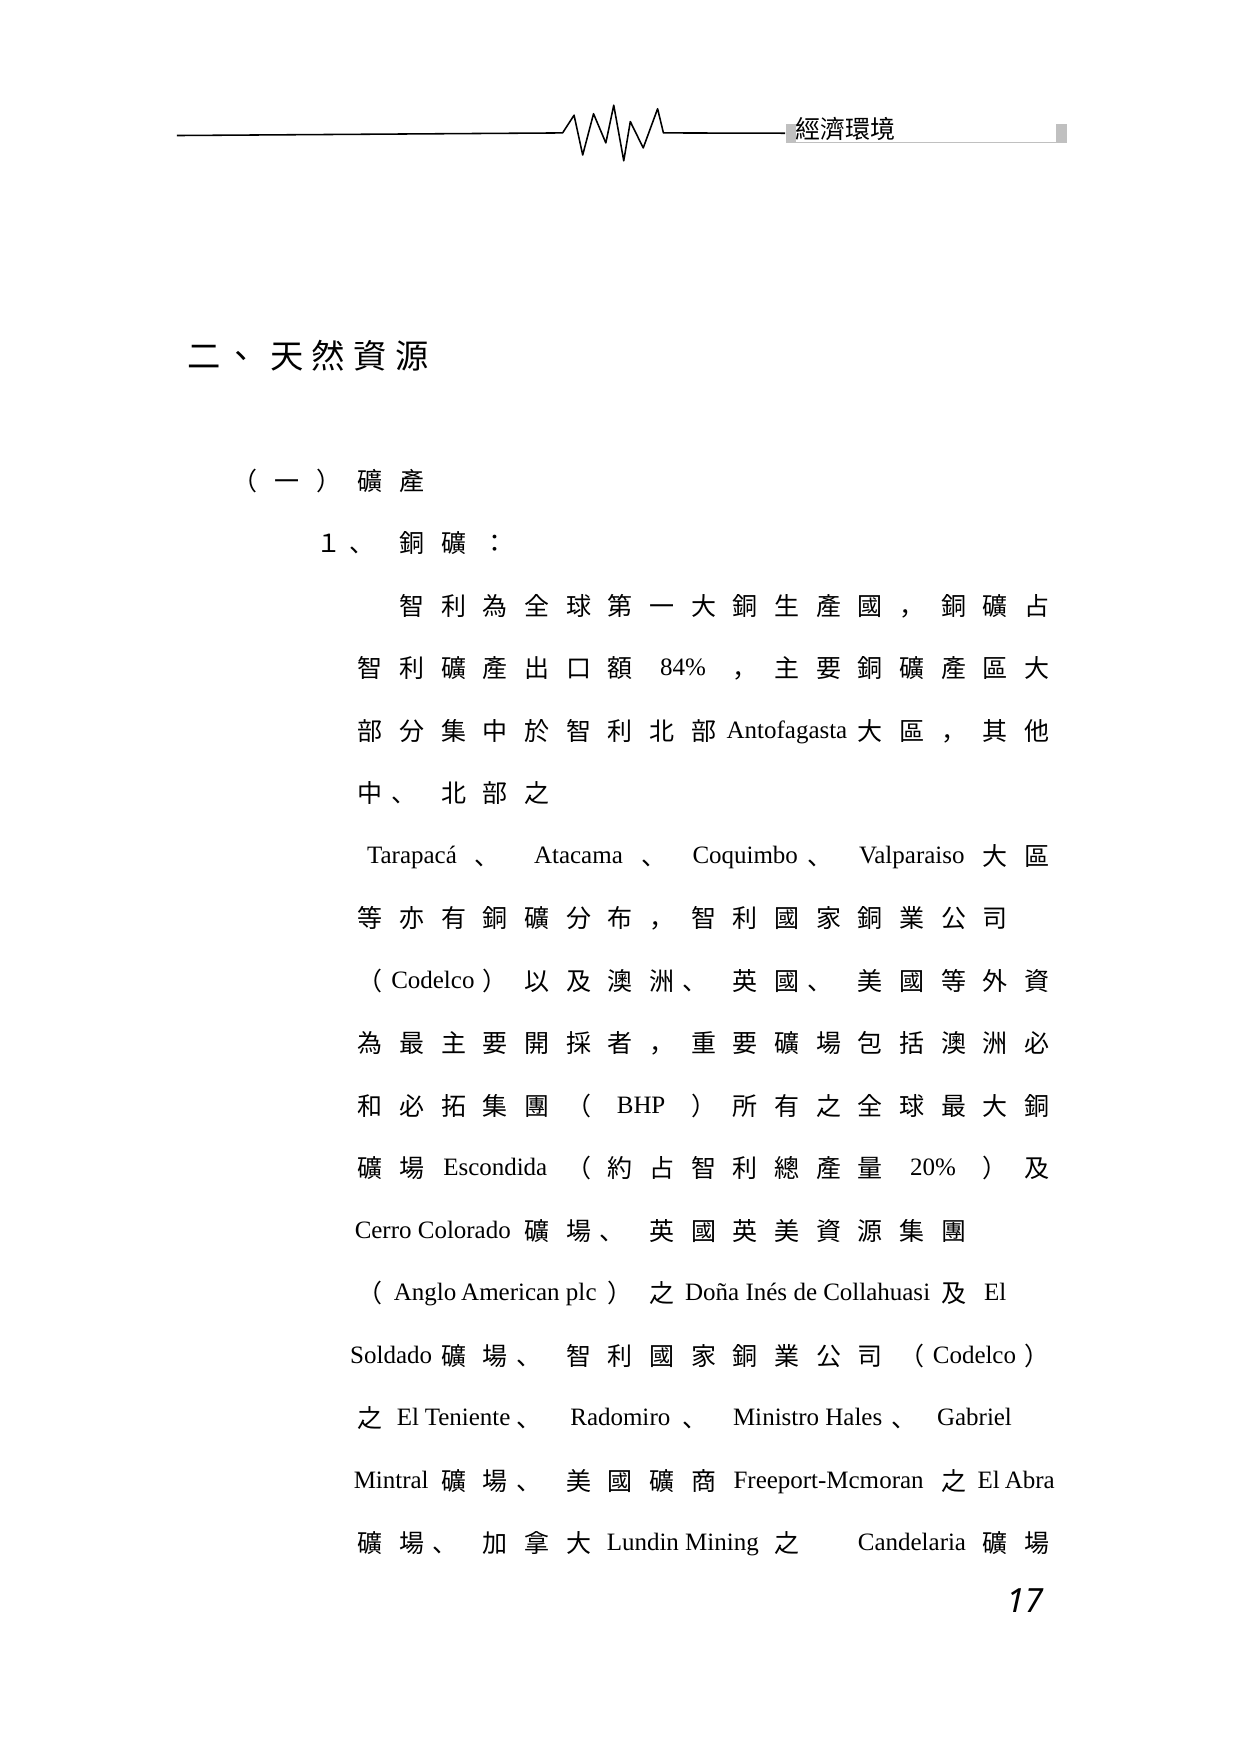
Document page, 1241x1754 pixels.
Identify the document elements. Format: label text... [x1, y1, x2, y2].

text 智利為全球第一大銅生產國，銅礦占智利礦產出口額84%，主要銅礦產區大部分集中於智利北部Antofagasta大區，其他中、北部之Tarapacá、Atacama、Coquimbo、Valparaiso大區等亦有銅礦分布，智利國家銅業公司（Codelco）以及澳洲、英國、美國等外資為最主要開採者，重要礦場包括澳洲必和必拓集團（BHP）所有之全球最大銅礦場Escondida（約占智利總產量20%）及Cerro Colorado礦場、英國英美資源集團（Anglo American plc）之Doña Inés de Collahuasi及El Soldado礦場、智利國家銅業公司（Codelco）之El Teniente、Radomiro、Ministro Hales、Gabriel Mintral礦場、美國礦商Freeport-Mcmoran之El Abra礦場、加拿大Lundin Mining之 Candelaria礦場 [330, 563, 1058, 1563]
text （一）礦產 [207, 438, 1058, 500]
text １、銅礦： [281, 500, 1058, 563]
text 二、天然資源 [183, 313, 1058, 375]
